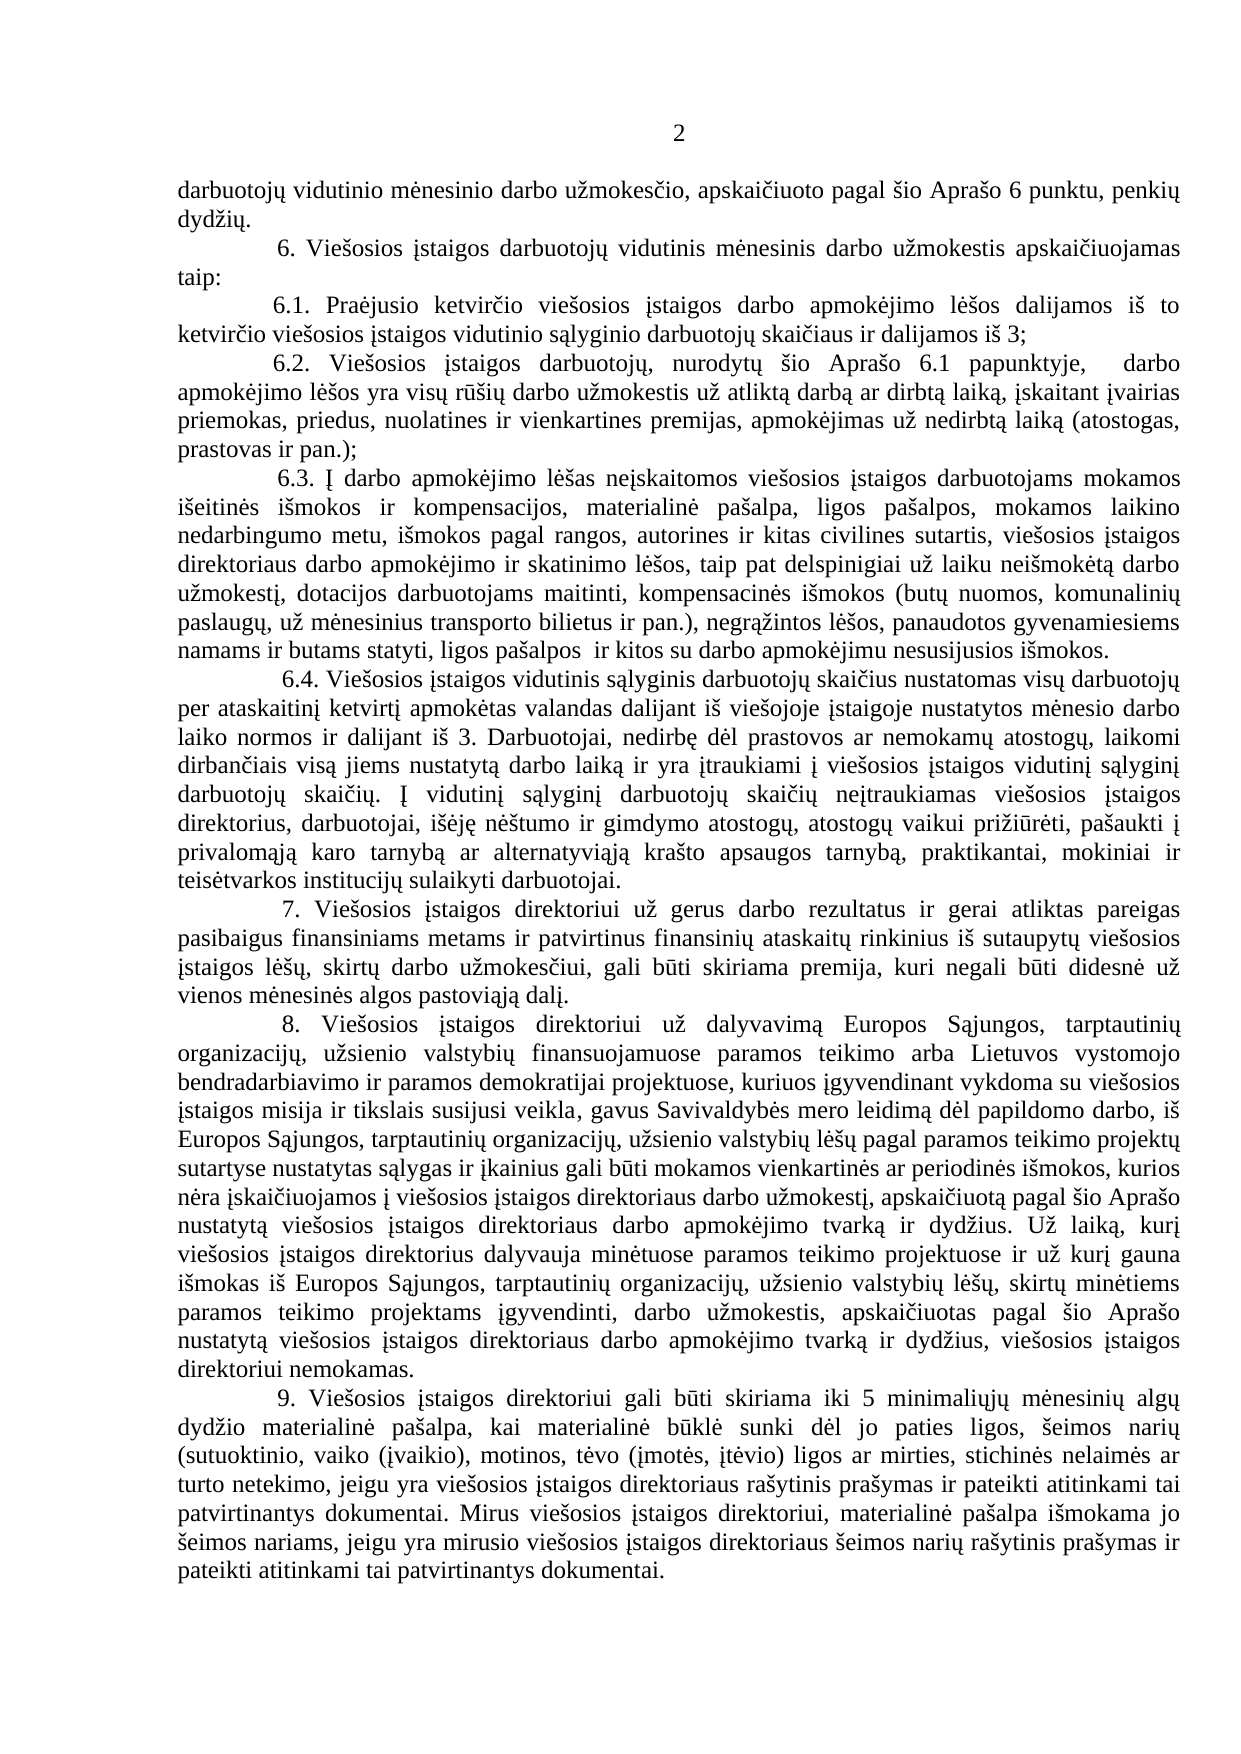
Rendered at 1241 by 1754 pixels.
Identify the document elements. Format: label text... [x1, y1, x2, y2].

text 8. Viešosios įstaigos direktoriui už dalyvavimą Europos Sąjungos, tarptautinių organizacijų, užsienio valstybių finansuojamuose paramos teikimo arba Lietuvos vystomojo bendradarbiavimo ir paramos demokratijai projektuose, kuriuos įgyvendinant vykdoma su viešosios įstaigos misija ir tikslais susijusi veikla, gavus Savivaldybės mero leidimą dėl papildomo darbo, iš Europos Sąjungos, tarptautinių organizacijų, užsienio valstybių lėšų pagal paramos teikimo projektų sutartyse nustatytas sąlygas ir įkainius gali būti mokamos vienkartinės ar periodinės išmokos, kurios nėra įskaičiuojamos į viešosios įstaigos direktoriaus darbo užmokestį, apskaičiuotą pagal šio Aprašo nustatytą viešosios įstaigos direktoriaus darbo apmokėjimo tvarką ir dydžius. Už laiką, kurį viešosios įstaigos direktorius dalyvauja minėtuose paramos teikimo projektuose ir už kurį gauna išmokas iš Europos Sąjungos, tarptautinių organizacijų, užsienio valstybių lėšų, skirtų minėtiems paramos teikimo projektams įgyvendinti, darbo užmokestis, apskaičiuotas pagal šio Aprašo nustatytą viešosios įstaigos direktoriaus darbo apmokėjimo tvarką ir dydžius, viešosios įstaigos direktoriui nemokamas. [177, 1009, 1181, 1383]
text 6.3. Į darbo apmokėjimo lėšas neįskaitomos viešosios įstaigos darbuotojams mokamos išeitinės išmokos ir kompensacijos, materialinė pašalpa, ligos pašalpos, mokamos laikino nedarbingumo metu, išmokos pagal rangos, autorines ir kitas civilines sutartis, viešosios įstaigos direktoriaus darbo apmokėjimo ir skatinimo lėšos, taip pat delspinigiai už laiku neišmokėtą darbo užmokestį, dotacijos darbuotojams maitinti, kompensacinės išmokos (butų nuomos, komunalinių paslaugų, už mėnesinius transporto bilietus ir pan.), negrąžintos lėšos, panaudotos gyvenamiesiems namams ir butams statyti, ligos pašalpos ir kitos su darbo apmokėjimu nesusijusios išmokos. [177, 463, 1181, 664]
text darbuotojų vidutinio mėnesinio darbo užmokesčio, apskaičiuoto pagal šio Aprašo 6 punktu, penkių dydžių. [177, 176, 1181, 233]
text 6.4. Viešosios įstaigos vidutinis sąlyginis darbuotojų skaičius nustatomas visų darbuotojų per ataskaitinį ketvirtį apmokėtas valandas dalijant iš viešojoje įstaigoje nustatytos mėnesio darbo laiko normos ir dalijant iš 3. Darbuotojai, nedirbę dėl prastovos ar nemokamų atostogų, laikomi dirbančiais visą jiems nustatytą darbo laiką ir yra įtraukiami į viešosios įstaigos vidutinį sąlyginį darbuotojų skaičių. Į vidutinį sąlyginį darbuotojų skaičių neįtraukiamas viešosios įstaigos direktorius, darbuotojai, išėję nėštumo ir gimdymo atostogų, atostogų vaikui prižiūrėti, pašaukti į privalomąją karo tarnybą ar alternatyviąją krašto apsaugos tarnybą, praktikantai, mokiniai ir teisėtvarkos institucijų sulaikyti darbuotojai. [177, 664, 1181, 894]
text 6.1. Praėjusio ketvirčio viešosios įstaigos darbo apmokėjimo lėšos dalijamos iš to ketvirčio viešosios įstaigos vidutinio sąlyginio darbuotojų skaičiaus ir dalijamos iš 3; [177, 291, 1181, 348]
text 9. Viešosios įstaigos direktoriui gali būti skiriama iki 5 minimaliųjų mėnesinių algų dydžio materialinė pašalpa, kai materialinė būklė sunki dėl jo paties ligos, šeimos narių (sutuoktinio, vaiko (įvaikio), motinos, tėvo (įmotės, įtėvio) ligos ar mirties, stichinės nelaimės ar turto netekimo, jeigu yra viešosios įstaigos direktoriaus rašytinis prašymas ir pateikti atitinkami tai patvirtinantys dokumentai. Mirus viešosios įstaigos direktoriui, materialinė pašalpa išmokama jo šeimos nariams, jeigu yra mirusio viešosios įstaigos direktoriaus šeimos narių rašytinis prašymas ir pateikti atitinkami tai patvirtinantys dokumentai. [177, 1383, 1181, 1584]
text 6.2. Viešosios įstaigos darbuotojų, nurodytų šio Aprašo 6.1 papunktyje, darbo apmokėjimo lėšos yra visų rūšių darbo užmokestis už atliktą darbą ar dirbtą laiką, įskaitant įvairias priemokas, priedus, nuolatines ir vienkartines premijas, apmokėjimas už nedirbtą laiką (atostogas, prastovas ir pan.); [177, 348, 1181, 463]
text 7. Viešosios įstaigos direktoriui už gerus darbo rezultatus ir gerai atliktas pareigas pasibaigus finansiniams metams ir patvirtinus finansinių ataskaitų rinkinius iš sutaupytų viešosios įstaigos lėšų, skirtų darbo užmokesčiui, gali būti skiriama premija, kuri negali būti didesnė už vienos mėnesinės algos pastoviąją dalį. [177, 894, 1181, 1009]
text 6. Viešosios įstaigos darbuotojų vidutinis mėnesinis darbo užmokestis apskaičiuojamas taip: [177, 233, 1181, 291]
